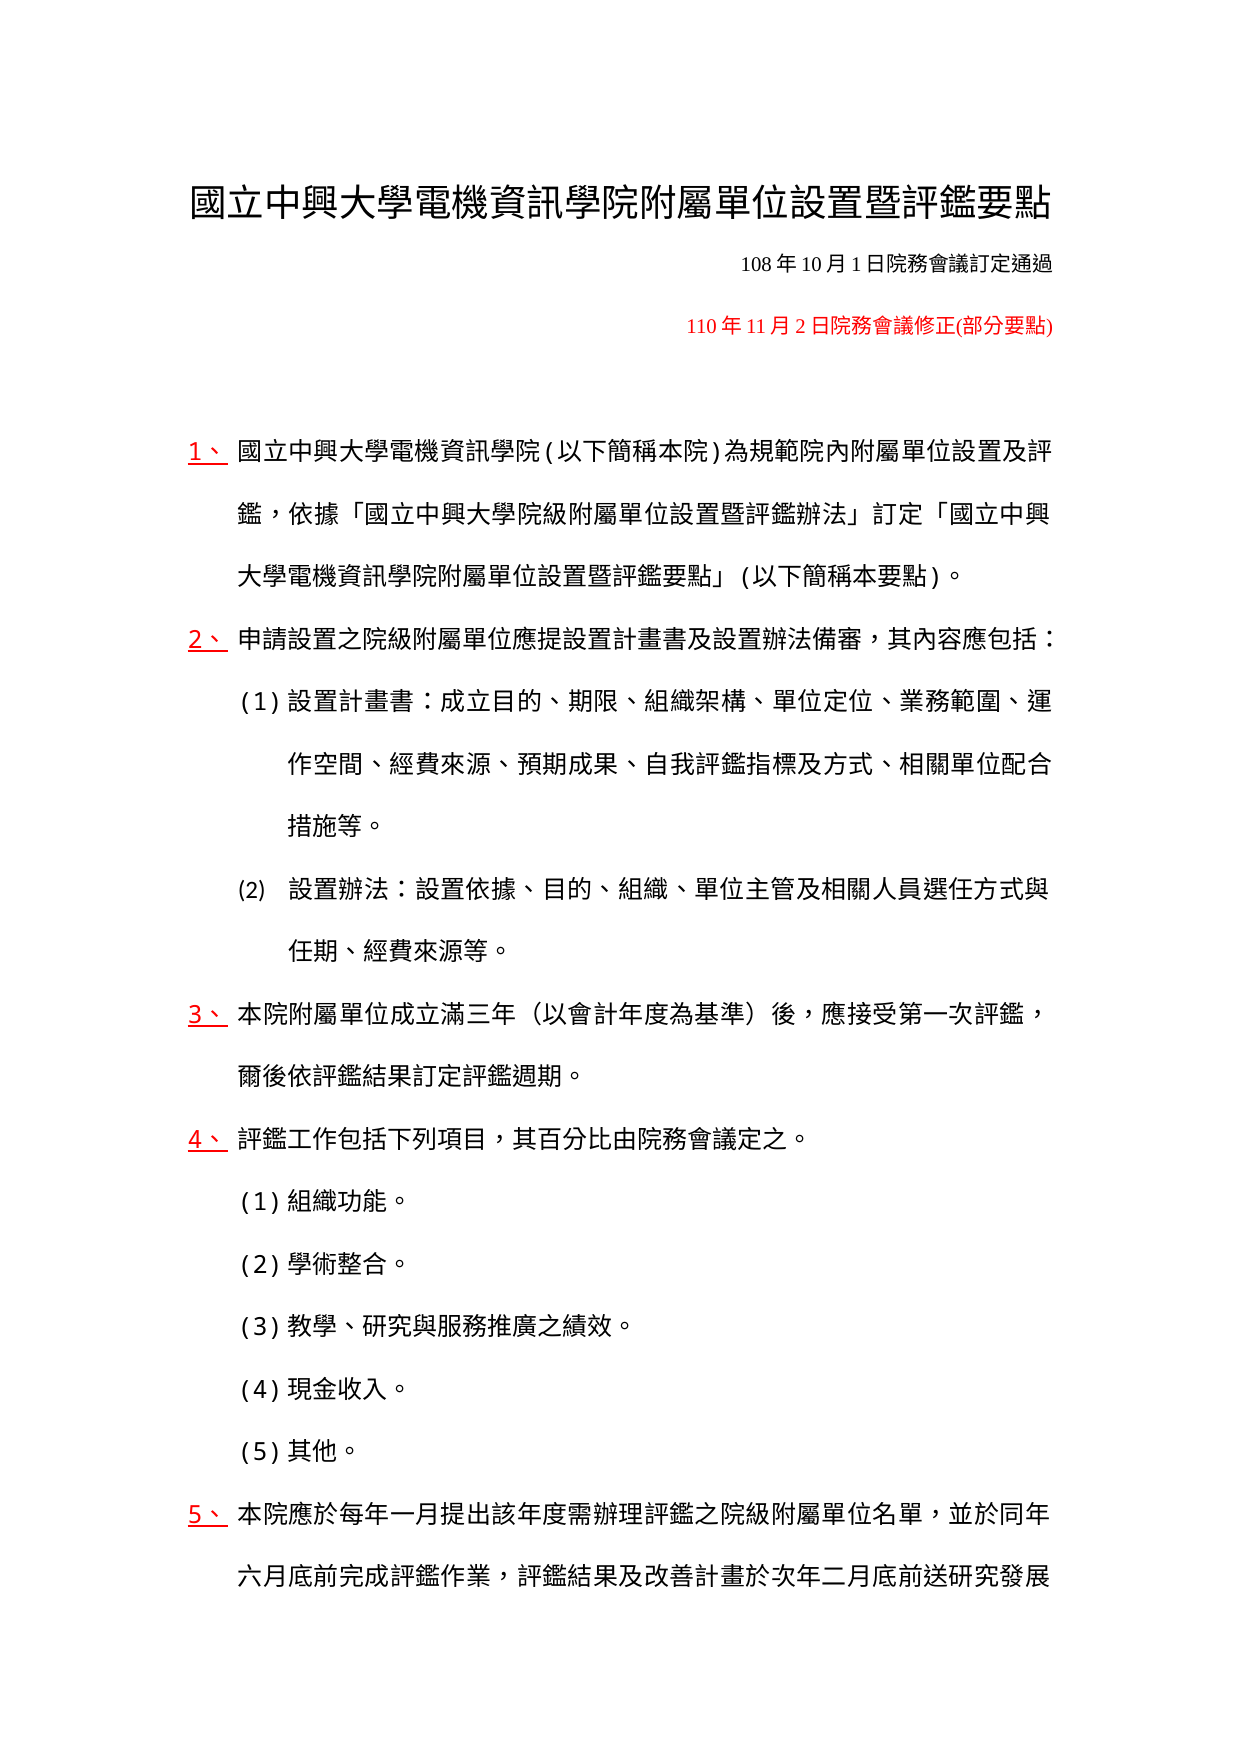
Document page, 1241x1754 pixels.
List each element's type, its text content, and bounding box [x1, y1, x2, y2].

text 110年11月2日院務會議修正(部分要點) [200, 283, 1053, 346]
list 組織功能。 [237, 1158, 1053, 1221]
list 國立中興大學電機資訊學院(以下簡稱本院)為規範院內附屬單位設置及評鑑，依據「國立中興大學院級附屬單位設置暨評鑑辦法」訂定「國立中興大學電機資訊學院附屬單位設置暨評鑑要點」(以下簡稱本要點)。 [187, 408, 1053, 596]
list 設置辦法：設置依據、目的、組織、單位主管及相關人員選任方式與任期、經費來源等。 [238, 846, 1053, 971]
text 國立中興大學電機資訊學院附屬單位設置暨評鑑要點 [187, 158, 1053, 221]
list 設置計畫書：成立目的、期限、組織架構、單位定位、業務範圍、運作空間、經費來源、預期成果、自我評鑑指標及方式、相關單位配合措施等。 [237, 658, 1053, 846]
list 學術整合。 [237, 1221, 1053, 1283]
text 108年10月1日院務會議訂定通過 [187, 221, 1053, 283]
list 申請設置之院級附屬單位應提設置計畫書及設置辦法備審，其內容應包括： [187, 596, 1053, 658]
list 其他。 [237, 1408, 1053, 1471]
list 本院附屬單位成立滿三年（以會計年度為基準）後，應接受第一次評鑑，爾後依評鑑結果訂定評鑑週期。 [187, 971, 1053, 1096]
list 評鑑工作包括下列項目，其百分比由院務會議定之。 [187, 1096, 1053, 1158]
list 本院應於每年一月提出該年度需辦理評鑑之院級附屬單位名單，並於同年六月底前完成評鑑作業，評鑑結果及改善計畫於次年二月底前送研究發展 [187, 1471, 1053, 1596]
list 現金收入。 [237, 1346, 1053, 1408]
list 教學、研究與服務推廣之績效。 [237, 1283, 1053, 1346]
